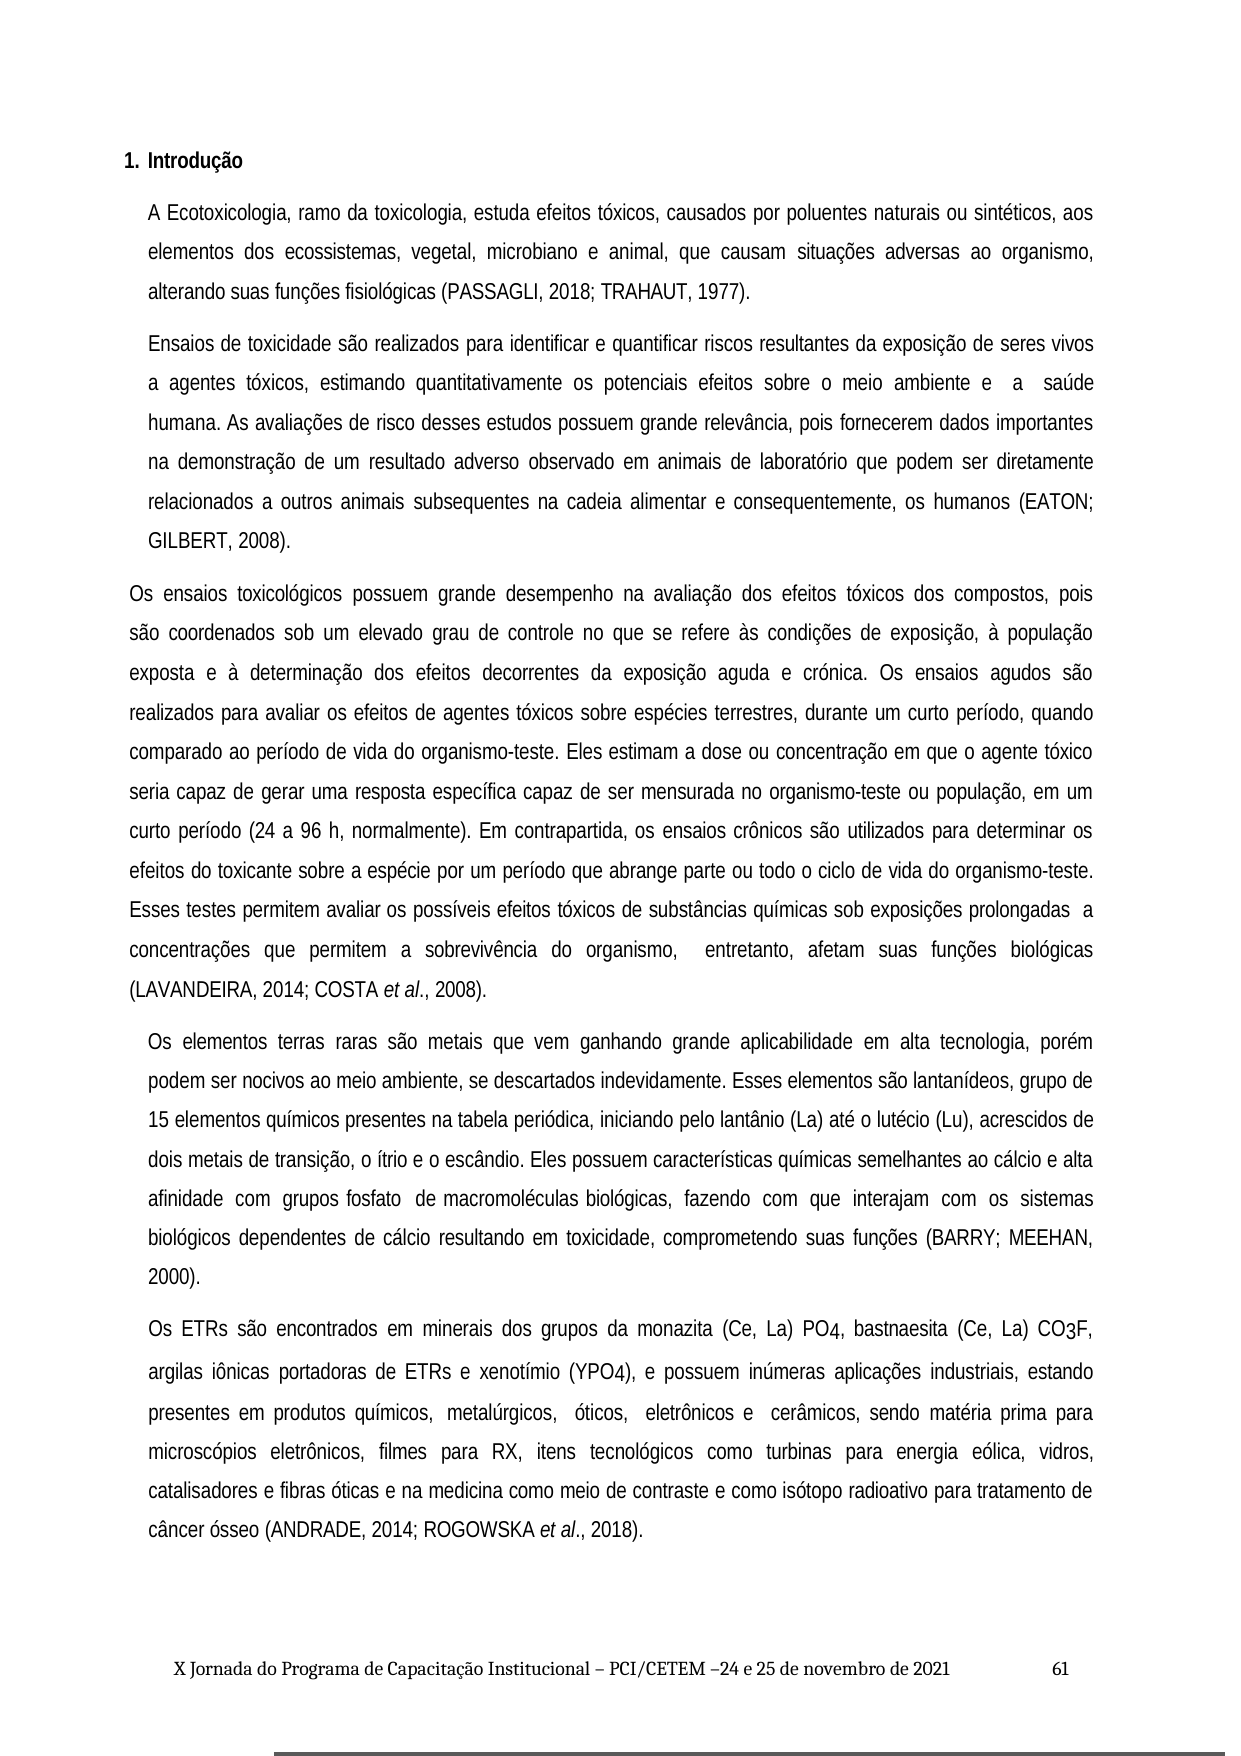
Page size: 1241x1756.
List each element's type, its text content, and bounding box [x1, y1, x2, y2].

list Introdução [124, 147, 1111, 174]
text Os ETRs são encontrados em minerais dos grupos da monazita (Ce, La) PO4, bastnaesita (Ce, La) CO3F, argilas iônicas portadoras de ETRs e xenotímio (YPO4), e possuem inúmeras aplicações industriais, estando presentes em produtos químicos, metalúrgicos, óticos, eletrônicos e cerâmicos, sendo matéria prima para microscópios eletrônicos, filmes para RX, itens tecnológicos como turbinas para energia eólica, vidros, catalisadores e fibras óticas e na medicina como meio de contraste e como isótopo radioativo para tratamento de câncer ósseo (ANDRADE, 2014; ROGOWSKA et al., 2018). [148, 1315, 1094, 1543]
text Ensaios de toxicidade são realizados para identificar e quantificar riscos resultantes da exposição de seres vivos a agentes tóxicos, estimando quantitativamente os potenciais efeitos sobre o meio ambiente e a saúde humana. As avaliações de risco desses estudos possuem grande relevância, pois fornecerem dados importantes na demonstração de um resultado adverso observado em animais de laboratório que podem ser diretamente relacionados a outros animais subsequentes na cadeia alimentar e consequentemente, os humanos (EATON; GILBERT, 2008). [148, 329, 1094, 554]
text A Ecotoxicologia, ramo da toxicologia, estuda efeitos tóxicos, causados por poluentes naturais ou sintéticos, aos elementos dos ecossistemas, vegetal, microbiano e animal, que causam situações adversas ao organismo, alterando suas funções fisiológicas (PASSAGLI, 2018; TRAHAUT, 1977). [148, 198, 1094, 304]
text Os elementos terras raras são metais que vem ganhando grande aplicabilidade em alta tecnologia, porém podem ser nocivos ao meio ambiente, se descartados indevidamente. Esses elementos são lantanídeos, grupo de 15 elementos químicos presentes na tabela periódica, iniciando pelo lantânio (La) até o lutécio (Lu), acrescidos de dois metais de transição, o ítrio e o escândio. Eles possuem características químicas semelhantes ao cálcio e alta afinidade com grupos fosfato de macromoléculas biológicas, fazendo com que interajam com os sistemas biológicos dependentes de cálcio resultando em toxicidade, comprometendo suas funções (BARRY; MEEHAN, 2000). [148, 1028, 1094, 1290]
text Os ensaios toxicológicos possuem grande desempenho na avaliação dos efeitos tóxicos dos compostos, pois são coordenados sob um elevado grau de controle no que se refere às condições de exposição, à população exposta e à determinação dos efeitos decorrentes da exposição aguda e crónica. Os ensaios agudos são realizados para avaliar os efeitos de agentes tóxicos sobre espécies terrestres, durante um curto período, quando comparado ao período de vida do organismo-teste. Eles estimam a dose ou concentração em que o agente tóxico seria capaz de gerar uma resposta específica capaz de ser mensurada no organismo-teste ou população, em um curto período (24 a 96 h, normalmente). Em contrapartida, os ensaios crônicos são utilizados para determinar os efeitos do toxicante sobre a espécie por um período que abrange parte ou todo o ciclo de vida do organismo-teste. Esses testes permitem avaliar os possíveis efeitos tóxicos de substâncias químicas sob exposições prolongadas a concentrações que permitem a sobrevivência do organismo, entretanto, afetam suas funções biológicas (LAVANDEIRA, 2014; COSTA et al., 2008). [129, 580, 1094, 1002]
